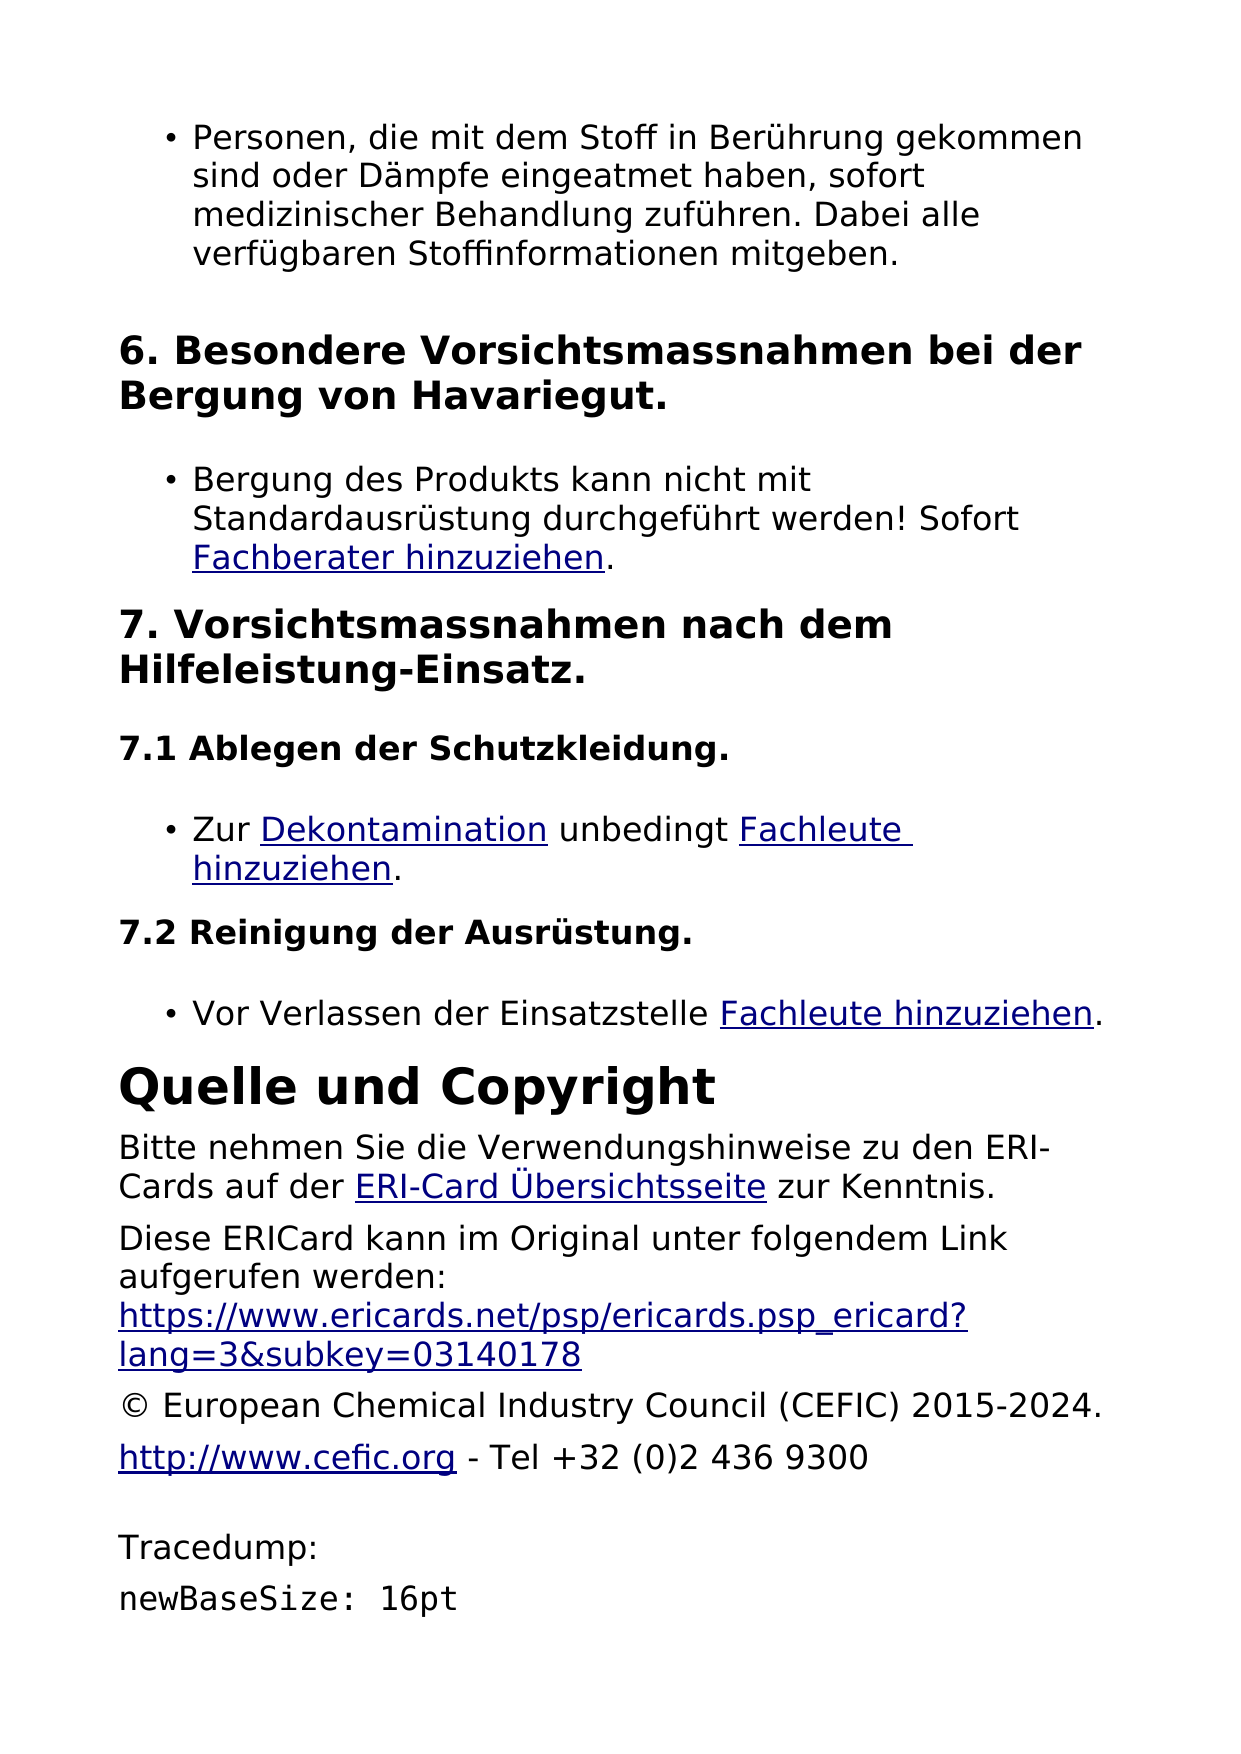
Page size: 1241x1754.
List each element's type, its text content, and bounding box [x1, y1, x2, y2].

text Bitte nehmen Sie die Verwendungshinweise zu den ERI-Cards auf der ERI-Card Übersichtsseite zur Kenntnis. [118, 1129, 1122, 1207]
list Vor Verlassen der Einsatzstelle Fachleute hinzuziehen. [177, 994, 1122, 1033]
text http://www.cefic.org - Tel +32 (0)2 436 9300 [118, 1438, 1122, 1477]
text Tracedump: [118, 1490, 1122, 1567]
text Diese ERICard kann im Original unter folgendem Link aufgerufen werden: https://www.ericards.net/psp/ericards.psp_ericard?lang=3&subkey=03140178 [118, 1219, 1122, 1374]
list Personen, die mit dem Stoff in Berührung gekommen sind oder Dämpfe eingeatmet haben, sofort medizinischer Behandlung zuführen. Dabei alle verfügbaren Stoffinformationen mitgeben. [177, 118, 1122, 273]
subtitle 6. Besondere Vorsichtsmassnahmen bei der Bergung von Havariegut. [118, 328, 1122, 418]
text newBaseSize: 16pt [118, 1580, 1122, 1619]
list Bergung des Produkts kann nicht mit Standardausrüstung durchgeführt werden! Sofort Fachberater hinzuziehen. [177, 460, 1122, 577]
subtitle 7. Vorsichtsmassnahmen nach dem Hilfeleistung-Einsatz. [118, 602, 1122, 692]
list Zur Dekontamination unbedingt Fachleute hinzuziehen. [177, 811, 1122, 888]
subtitle 7.1 Ablegen der Schutzkleidung. [118, 730, 1122, 769]
subtitle 7.2 Reinigung der Ausrüstung. [118, 913, 1122, 952]
subtitle Quelle und Copyright [118, 1058, 1122, 1116]
text © European Chemical Industry Council (CEFIC) 2015-2024. [118, 1387, 1122, 1426]
